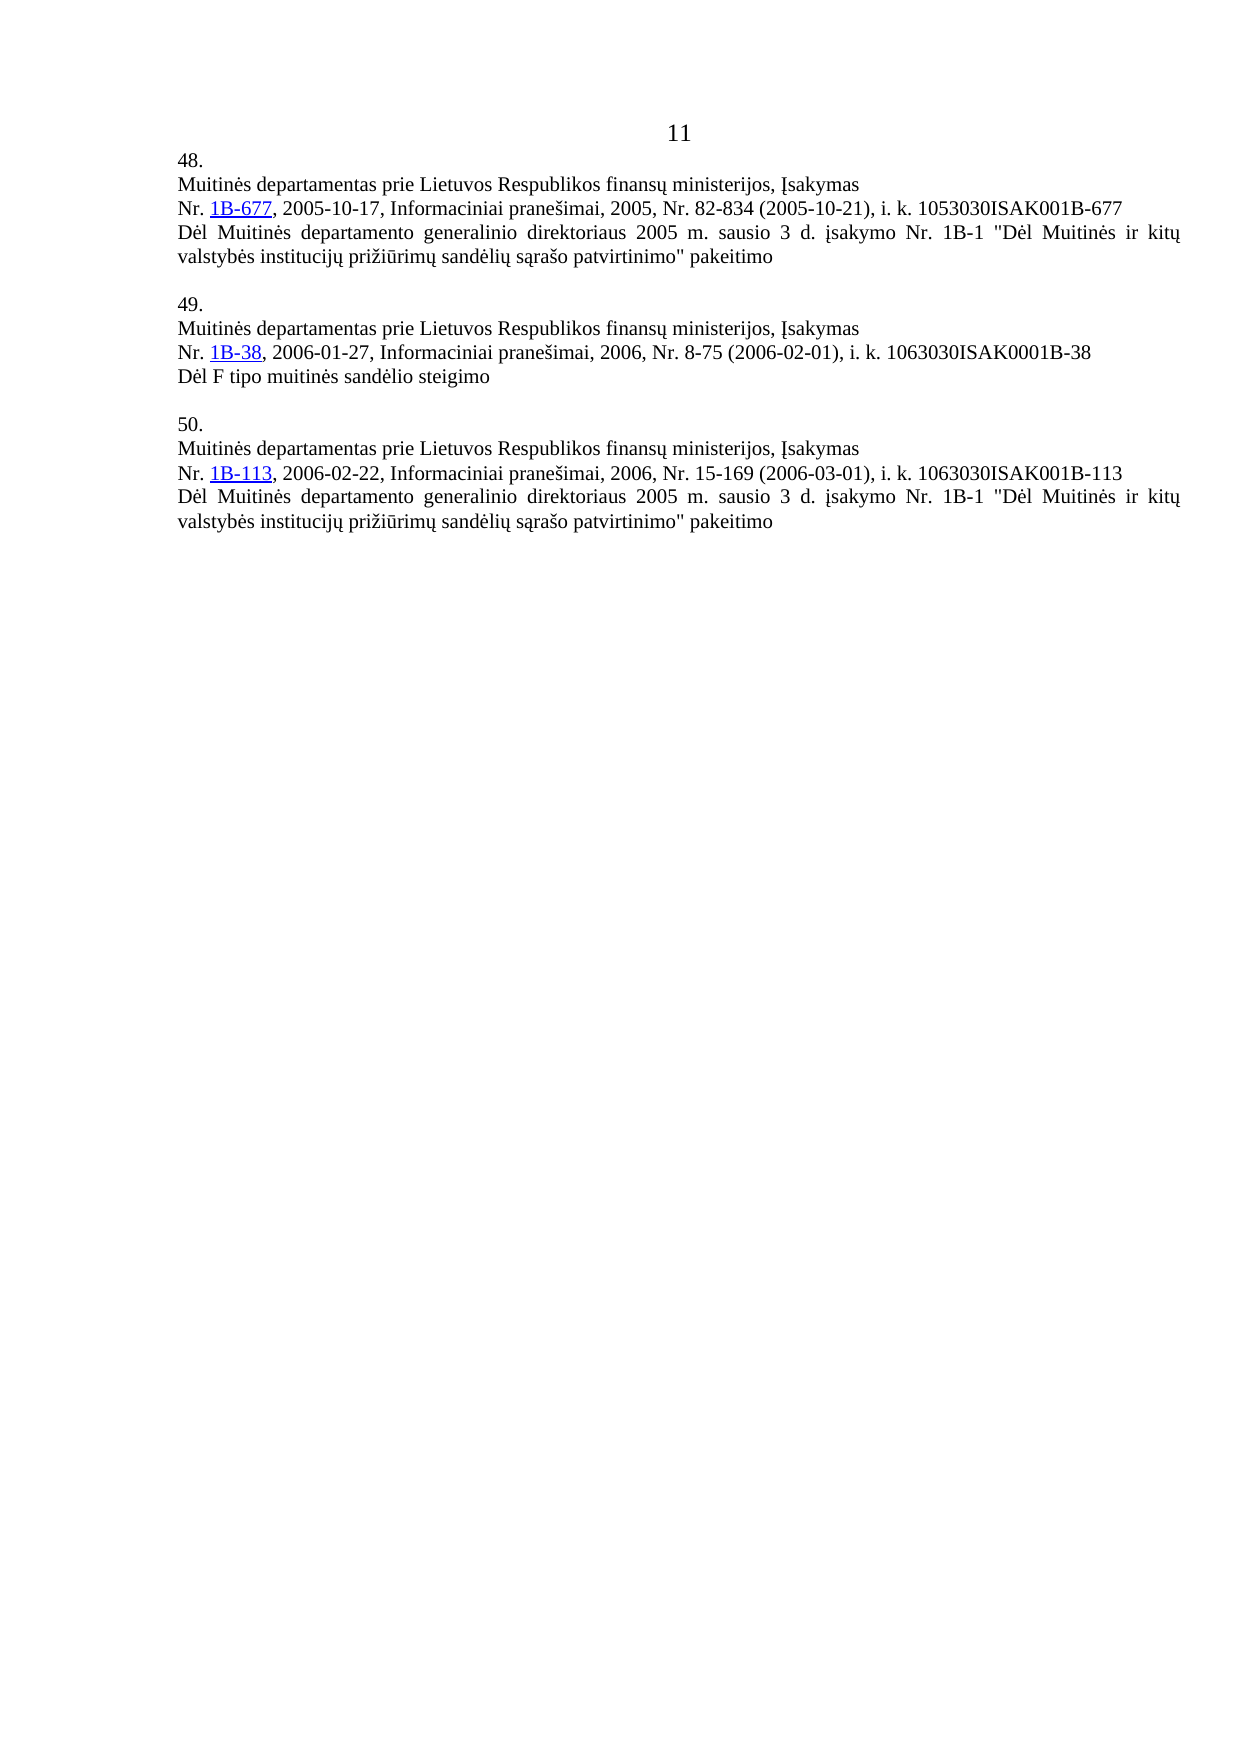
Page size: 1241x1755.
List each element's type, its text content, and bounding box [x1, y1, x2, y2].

text Muitinės departamentas prie Lietuvos Respublikos finansų ministerijos, Įsakymas [177, 172, 1181, 196]
text 49. [177, 292, 1181, 316]
text Muitinės departamentas prie Lietuvos Respublikos finansų ministerijos, Įsakymas [177, 436, 1181, 460]
text 50. [177, 412, 1181, 436]
text Nr. 1B-677, 2005-10-17, Informaciniai pranešimai, 2005, Nr. 82-834 (2005-10-21), i. k. 1053030ISAK001B-677 [177, 196, 1181, 220]
text 48. [177, 148, 1181, 172]
text Muitinės departamentas prie Lietuvos Respublikos finansų ministerijos, Įsakymas [177, 316, 1181, 340]
text Nr. 1B-113, 2006-02-22, Informaciniai pranešimai, 2006, Nr. 15-169 (2006-03-01), i. k. 1063030ISAK001B-113 [177, 460, 1181, 484]
text Dėl Muitinės departamento generalinio direktoriaus 2005 m. sausio 3 d. įsakymo Nr. 1B-1 "Dėl Muitinės ir kitų valstybės institucijų prižiūrimų sandėlių sąrašo patvirtinimo" pakeitimo [177, 484, 1181, 533]
text Dėl Muitinės departamento generalinio direktoriaus 2005 m. sausio 3 d. įsakymo Nr. 1B-1 "Dėl Muitinės ir kitų valstybės institucijų prižiūrimų sandėlių sąrašo patvirtinimo" pakeitimo [177, 220, 1181, 268]
text Dėl F tipo muitinės sandėlio steigimo [177, 364, 1181, 388]
text Nr. 1B-38, 2006-01-27, Informaciniai pranešimai, 2006, Nr. 8-75 (2006-02-01), i. k. 1063030ISAK0001B-38 [177, 340, 1181, 364]
